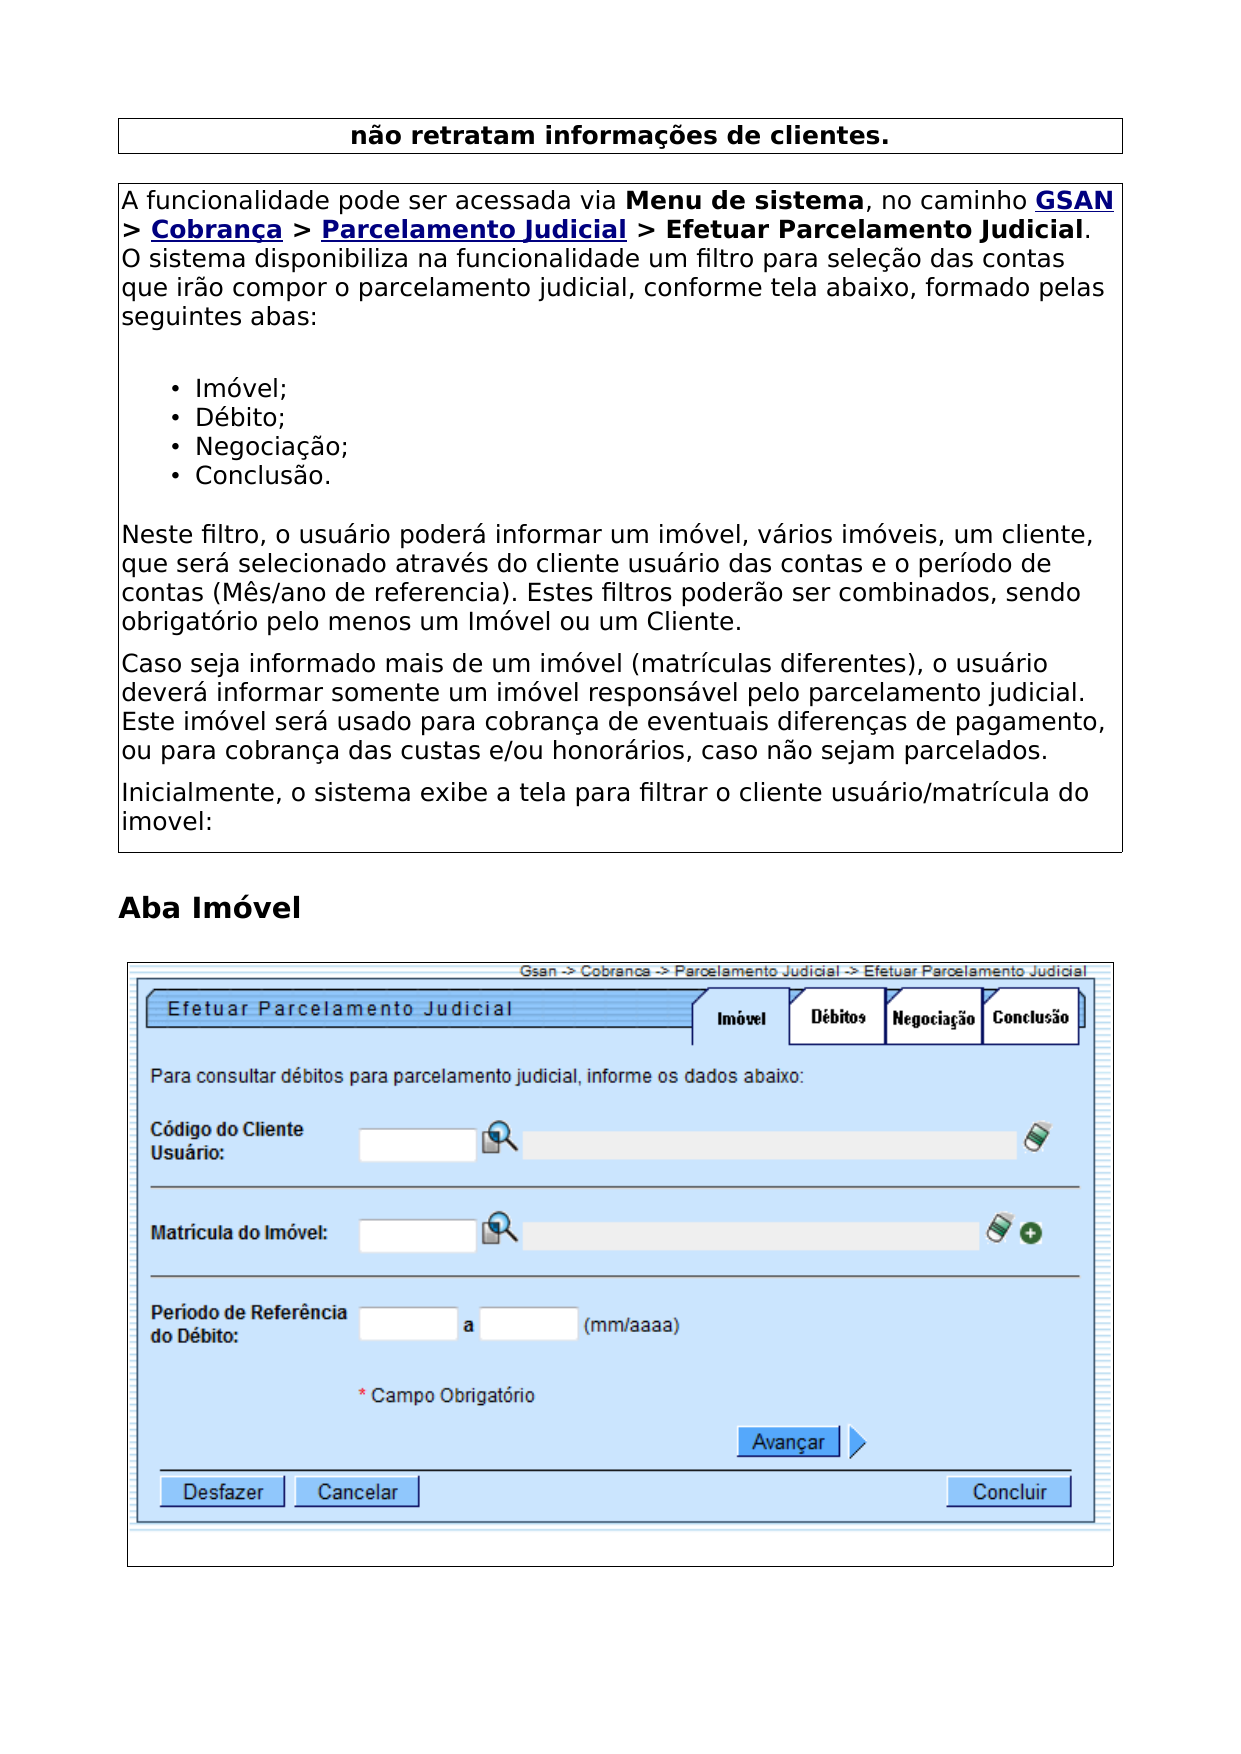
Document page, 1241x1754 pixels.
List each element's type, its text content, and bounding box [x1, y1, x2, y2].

table_header A funcionalidade pode ser acessada via Menu de sistema, no caminho GSAN > Cobrança > Parcelamento Judicial > Efetuar Parcelamento Judicial. O sistema disponibiliza na funcionalidade um filtro para seleção das contas que irão compor o parcelamento judicial, conforme tela abaixo, formado pelas seguintes abas: Imóvel; Débito; Negociação; Conclusão. Neste filtro, o usuário poderá informar um imóvel, vários imóveis, um cliente, que será selecionado através do cliente usuário das contas e o período de contas (Mês/ano de referencia). Estes filtros poderão ser combinados, sendo obrigatório pelo menos um Imóvel ou um Cliente. Caso seja informado mais de um imóvel (matrículas diferentes), o usuário deverá informar somente um imóvel responsável pelo parcelamento judicial. Este imóvel será usado para cobrança de eventuais diferenças de pagamento, ou para cobrança das custas e/ou honorários, caso não sejam parcelados. Inicialmente, o sistema exibe a tela para filtrar o cliente usuário/matrícula do imovel: [119, 184, 1122, 852]
subtitle Aba Imóvel [118, 892, 1122, 926]
table_header [128, 963, 1113, 1566]
table_header não retratam informações de clientes. [119, 119, 1122, 153]
picture [129, 965, 1111, 1534]
